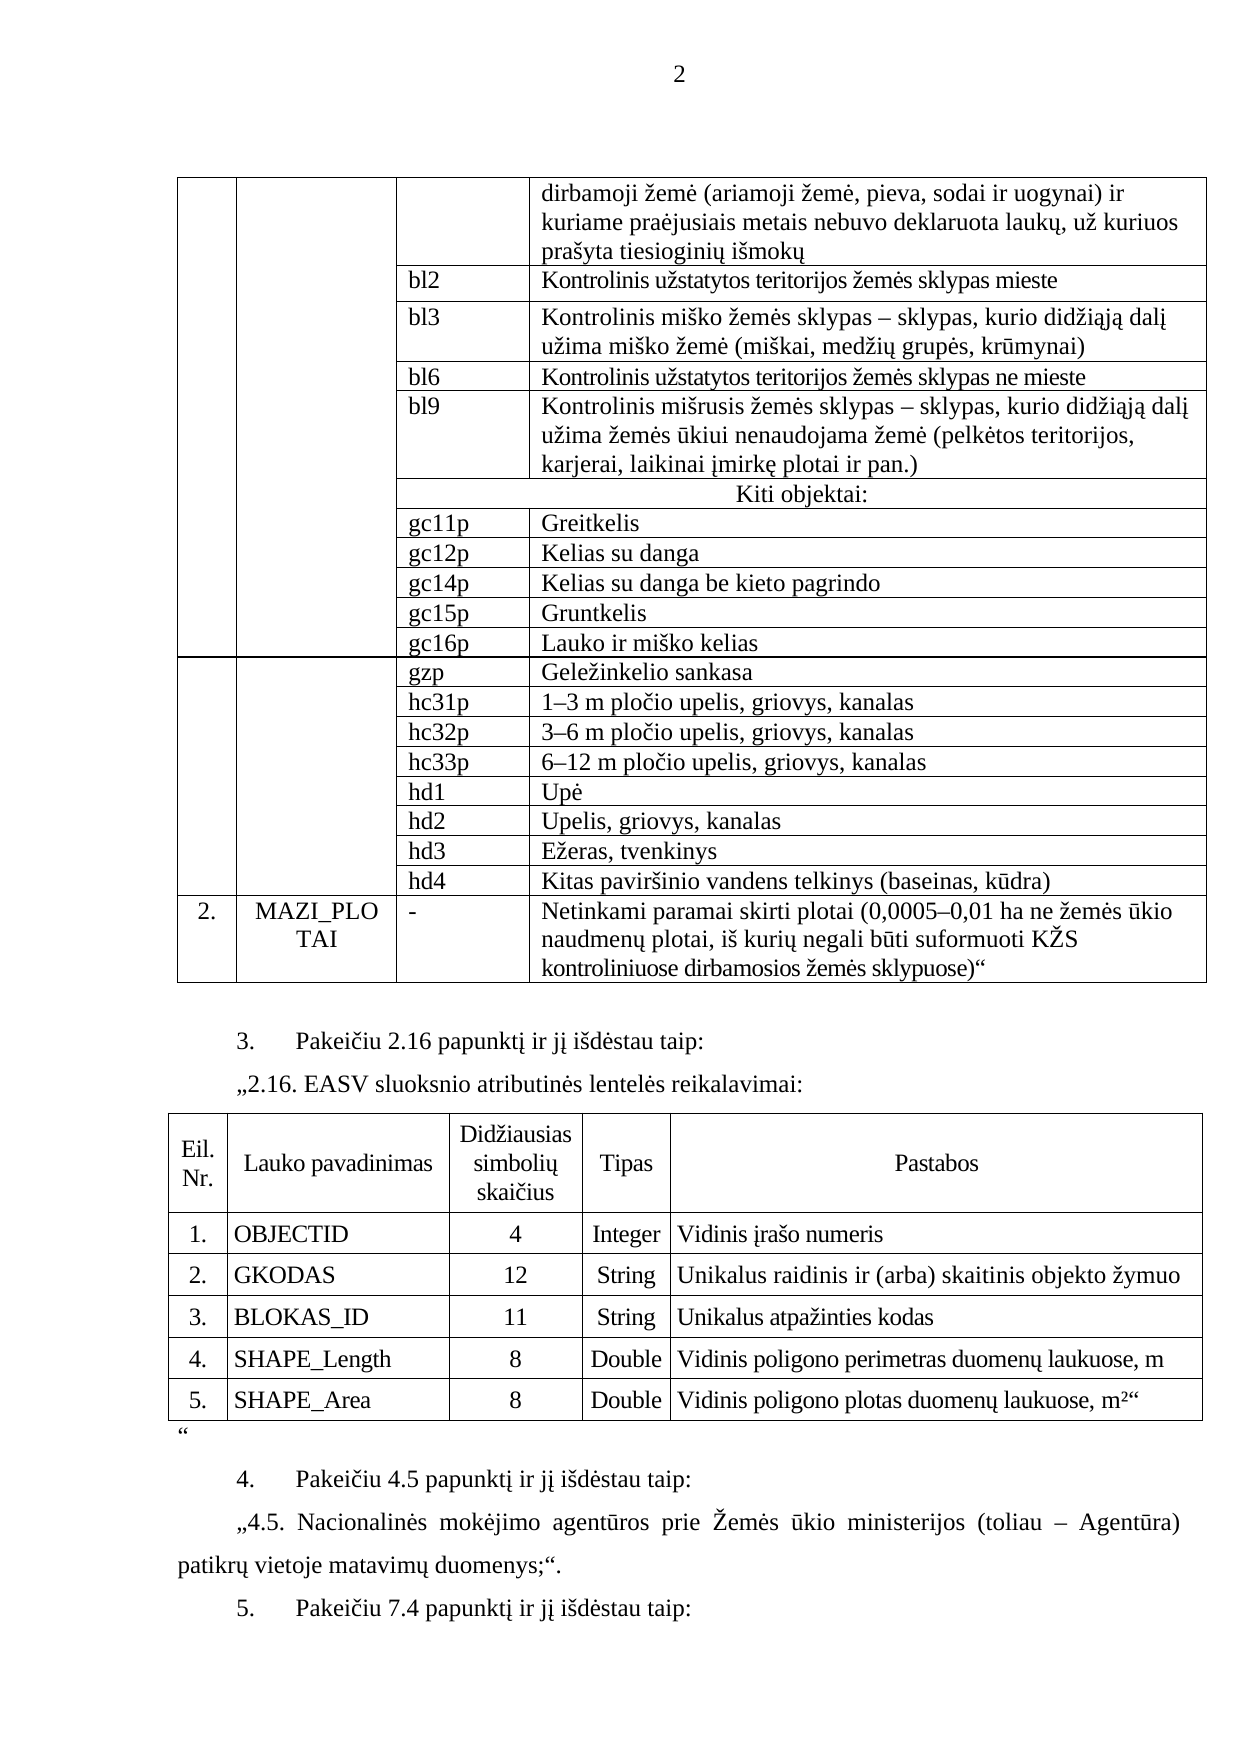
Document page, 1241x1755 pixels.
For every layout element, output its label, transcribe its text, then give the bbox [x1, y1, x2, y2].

table_cell [178, 658, 236, 895]
table_cell 1. [169, 1213, 227, 1253]
table_cell SHAPE_Length [228, 1338, 449, 1378]
table_cell 5. [169, 1379, 227, 1420]
table_cell Kelias su danga be kieto pagrindo [530, 568, 1206, 597]
table_cell GKODAS [228, 1254, 449, 1295]
table_cell [237, 658, 396, 895]
table_cell dirbamoji žemė (ariamoji žemė, pieva, sodai ir uogynai) ir kuriame praėjusiais metais nebuvo deklaruota laukų, už kuriuos prašyta tiesioginių išmokų [530, 178, 1206, 264]
table_cell OBJECTID [228, 1213, 449, 1253]
table_cell Gruntkelis [530, 598, 1206, 627]
table_cell [237, 178, 396, 656]
table_cell [178, 178, 236, 656]
table_cell shape_Area [228, 1379, 449, 1420]
table_cell 8 [450, 1379, 582, 1420]
text „2.16. EASV sluoksnio atributinės lentelės reikalavimai: [236, 1069, 1181, 1098]
table_cell gc14p [397, 568, 529, 597]
table_cell 2. [169, 1254, 227, 1295]
table_cell Vidinis poligono perimetras duomenų laukuose, m [671, 1338, 1202, 1378]
text 5. Pakeičiu 7.4 papunktį ir jį išdėstau taip: [177, 1593, 1181, 1622]
table_header Pastabos [671, 1114, 1202, 1212]
table_header Tipas [583, 1114, 670, 1212]
table_cell BLOKAS_ID [228, 1296, 449, 1337]
table_cell 4 [450, 1213, 582, 1253]
table_cell Upė [530, 777, 1206, 805]
table_cell 3–6 m pločio upelis, griovys, kanalas [530, 717, 1206, 746]
table_cell Kiti objektai: [397, 479, 1206, 507]
table_cell Kontrolinis miško žemės sklypas – sklypas, kurio didžiąją dalį užima miško žemė (miškai, medžių grupės, krūmynai) [530, 302, 1206, 361]
table_cell 6–12 m pločio upelis, griovys, kanalas [530, 747, 1206, 776]
table_cell Unikalus raidinis ir (arba) skaitinis objekto žymuo [671, 1254, 1202, 1295]
table_cell Double [583, 1338, 670, 1378]
table_cell hc31p [397, 687, 529, 716]
table_cell Kitas paviršinio vandens telkinys (baseinas, kūdra) [530, 866, 1206, 895]
table_cell String [583, 1296, 670, 1337]
table_cell Greitkelis [530, 509, 1206, 537]
table_cell Upelis, griovys, kanalas [530, 806, 1206, 835]
table_cell gc12p [397, 538, 529, 567]
table_header Didžiausias simbolių skaičius [450, 1114, 582, 1212]
table_header Eil. Nr. [169, 1114, 227, 1212]
table_cell bl6 [397, 362, 529, 390]
table_cell hd1 [397, 777, 529, 805]
table_cell bl9 [397, 391, 529, 478]
table_cell Vidinis poligono plotas duomenų laukuose, m²“ [671, 1379, 1202, 1420]
table_cell Vidinis įrašo numeris [671, 1213, 1202, 1253]
table_header Lauko pavadinimas [228, 1114, 449, 1212]
table_cell gc11p [397, 509, 529, 537]
table_cell - [397, 896, 529, 982]
table_cell 8 [450, 1338, 582, 1378]
table_cell gzp [397, 658, 529, 686]
table_cell String [583, 1254, 670, 1295]
table_cell gc16p [397, 628, 529, 656]
table_cell Kontrolinis užstatytos teritorijos žemės sklypas ne mieste [530, 362, 1206, 390]
table_cell 4. [169, 1338, 227, 1378]
table_cell Ežeras, tvenkinys [530, 836, 1206, 865]
table_cell 12 [450, 1254, 582, 1295]
text “ [177, 1421, 1181, 1450]
table_cell 1–3 m pločio upelis, griovys, kanalas [530, 687, 1206, 716]
table_cell hd2 [397, 806, 529, 835]
table_cell hd4 [397, 866, 529, 895]
table_cell 3. [169, 1296, 227, 1337]
table_cell bl2 [397, 266, 529, 301]
table_cell hd3 [397, 836, 529, 865]
table_cell Integer [583, 1213, 670, 1253]
table_cell Unikalus atpažinties kodas [671, 1296, 1202, 1337]
table_cell Netinkami paramai skirti plotai (0,0005–0,01 ha ne žemės ūkio naudmenų plotai, iš kurių negali būti suformuoti KŽS kontroliniuose dirbamosios žemės sklypuose)“ [530, 896, 1206, 982]
text 4. Pakeičiu 4.5 papunktį ir jį išdėstau taip: [177, 1464, 1181, 1493]
text „4.5. Nacionalinės mokėjimo agentūros prie Žemės ūkio ministerijos (toliau – Agentūra) patikrų vietoje matavimų duomenys;“. [177, 1507, 1181, 1579]
table_cell Double [583, 1379, 670, 1420]
table_cell Kontrolinis mišrusis žemės sklypas – sklypas, kurio didžiąją dalį užima žemės ūkiui nenaudojama žemė (pelkėtos teritorijos, karjerai, laikinai įmirkę plotai ir pan.) [530, 391, 1206, 478]
table_cell 11 [450, 1296, 582, 1337]
table_cell hc32p [397, 717, 529, 746]
table_cell gc15p [397, 598, 529, 627]
table_cell [397, 178, 529, 264]
table_cell Geležinkelio sankasa [530, 658, 1206, 686]
table_cell hc33p [397, 747, 529, 776]
table_cell Kelias su danga [530, 538, 1206, 567]
table_cell Kontrolinis užstatytos teritorijos žemės sklypas mieste [530, 266, 1206, 301]
table_cell Lauko ir miško kelias [530, 628, 1206, 656]
table_cell 2. [178, 896, 236, 982]
table_cell bl3 [397, 302, 529, 361]
text 3. Pakeičiu 2.16 papunktį ir jį išdėstau taip: [177, 1026, 1181, 1055]
table_cell MAZI_PLOTAI [237, 896, 396, 982]
